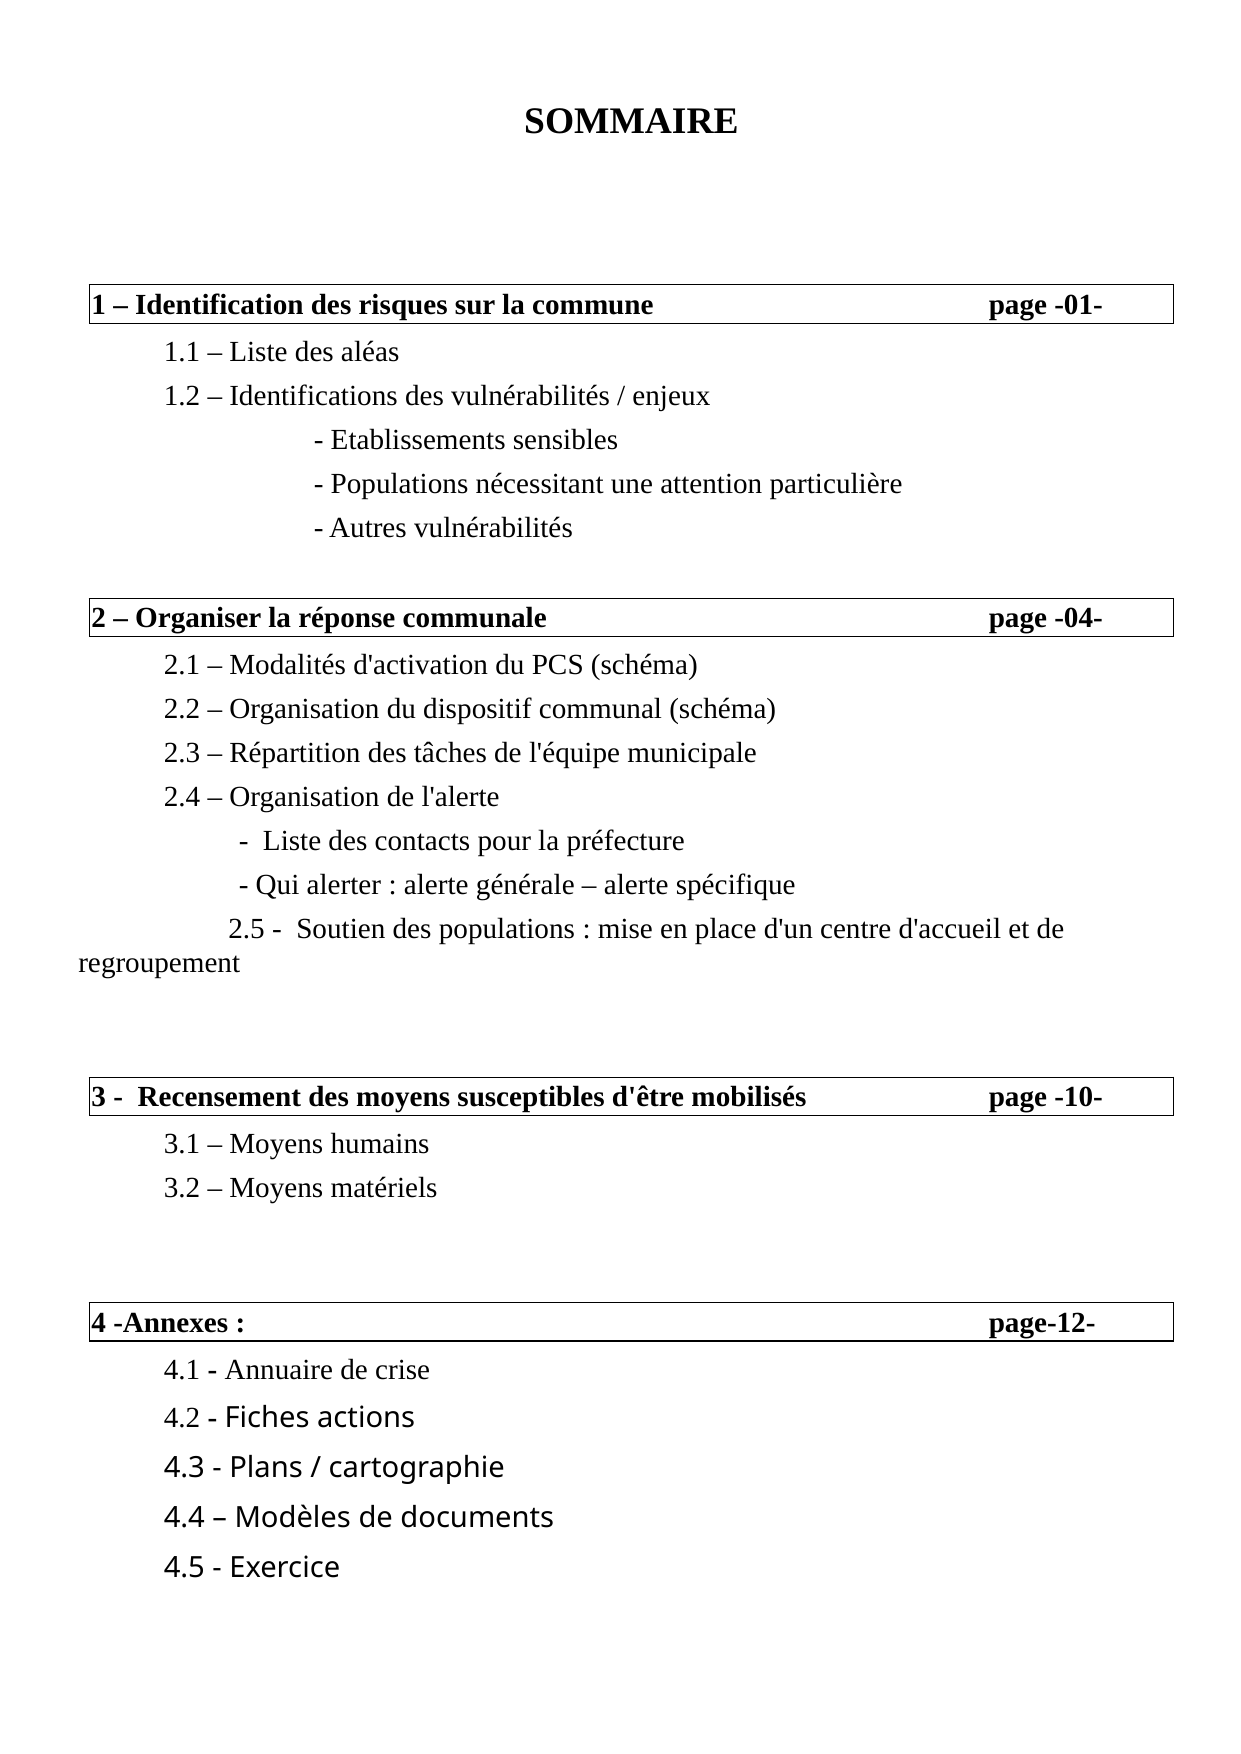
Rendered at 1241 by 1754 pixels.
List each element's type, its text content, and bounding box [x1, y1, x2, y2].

text 2.1 – Modalités d'activation du PCS (schéma) [88, 647, 1174, 681]
text 2.5 - Soutien des populations : mise en place d'un centre d'accueil et de regroupement [78, 911, 1193, 978]
text - Populations nécessitant une attention particulière [88, 466, 1174, 499]
text 4.5 - Exercice [88, 1546, 1174, 1586]
text 2 – Organiser la réponse communale page -04- [90, 599, 1173, 636]
text SOMMAIRE [88, 99, 1174, 142]
text 1.1 – Liste des aléas [88, 334, 1174, 368]
text 3.2 – Moyens matériels [88, 1170, 1174, 1204]
text 4.1 - Annuaire de crise [88, 1352, 1174, 1385]
text - Autres vulnérabilités [88, 510, 1174, 543]
text 3.1 – Moyens humains [88, 1126, 1174, 1160]
text 1.2 – Identifications des vulnérabilités / enjeux [88, 378, 1174, 412]
text 3 - Recensement des moyens susceptibles d'être mobilisés page -10- [90, 1078, 1173, 1115]
text 2.3 – Répartition des tâches de l'équipe municipale [88, 735, 1174, 769]
text 1 – Identification des risques sur la commune page -01- [90, 285, 1173, 323]
text 2.2 – Organisation du dispositif communal (schéma) [88, 691, 1174, 725]
text - Liste des contacts pour la préfecture [88, 823, 1174, 857]
text - Etablissements sensibles [88, 422, 1174, 456]
text 4 -Annexes : page-12- [90, 1303, 1173, 1340]
text 4.2 - Fiches actions [88, 1396, 1174, 1436]
text 4.4 – Modèles de documents [88, 1496, 1174, 1536]
text 2.4 – Organisation de l'alerte [88, 779, 1174, 813]
text - Qui alerter : alerte générale – alerte spécifique [88, 867, 1174, 901]
text 4.3 - Plans / cartographie [88, 1446, 1174, 1486]
